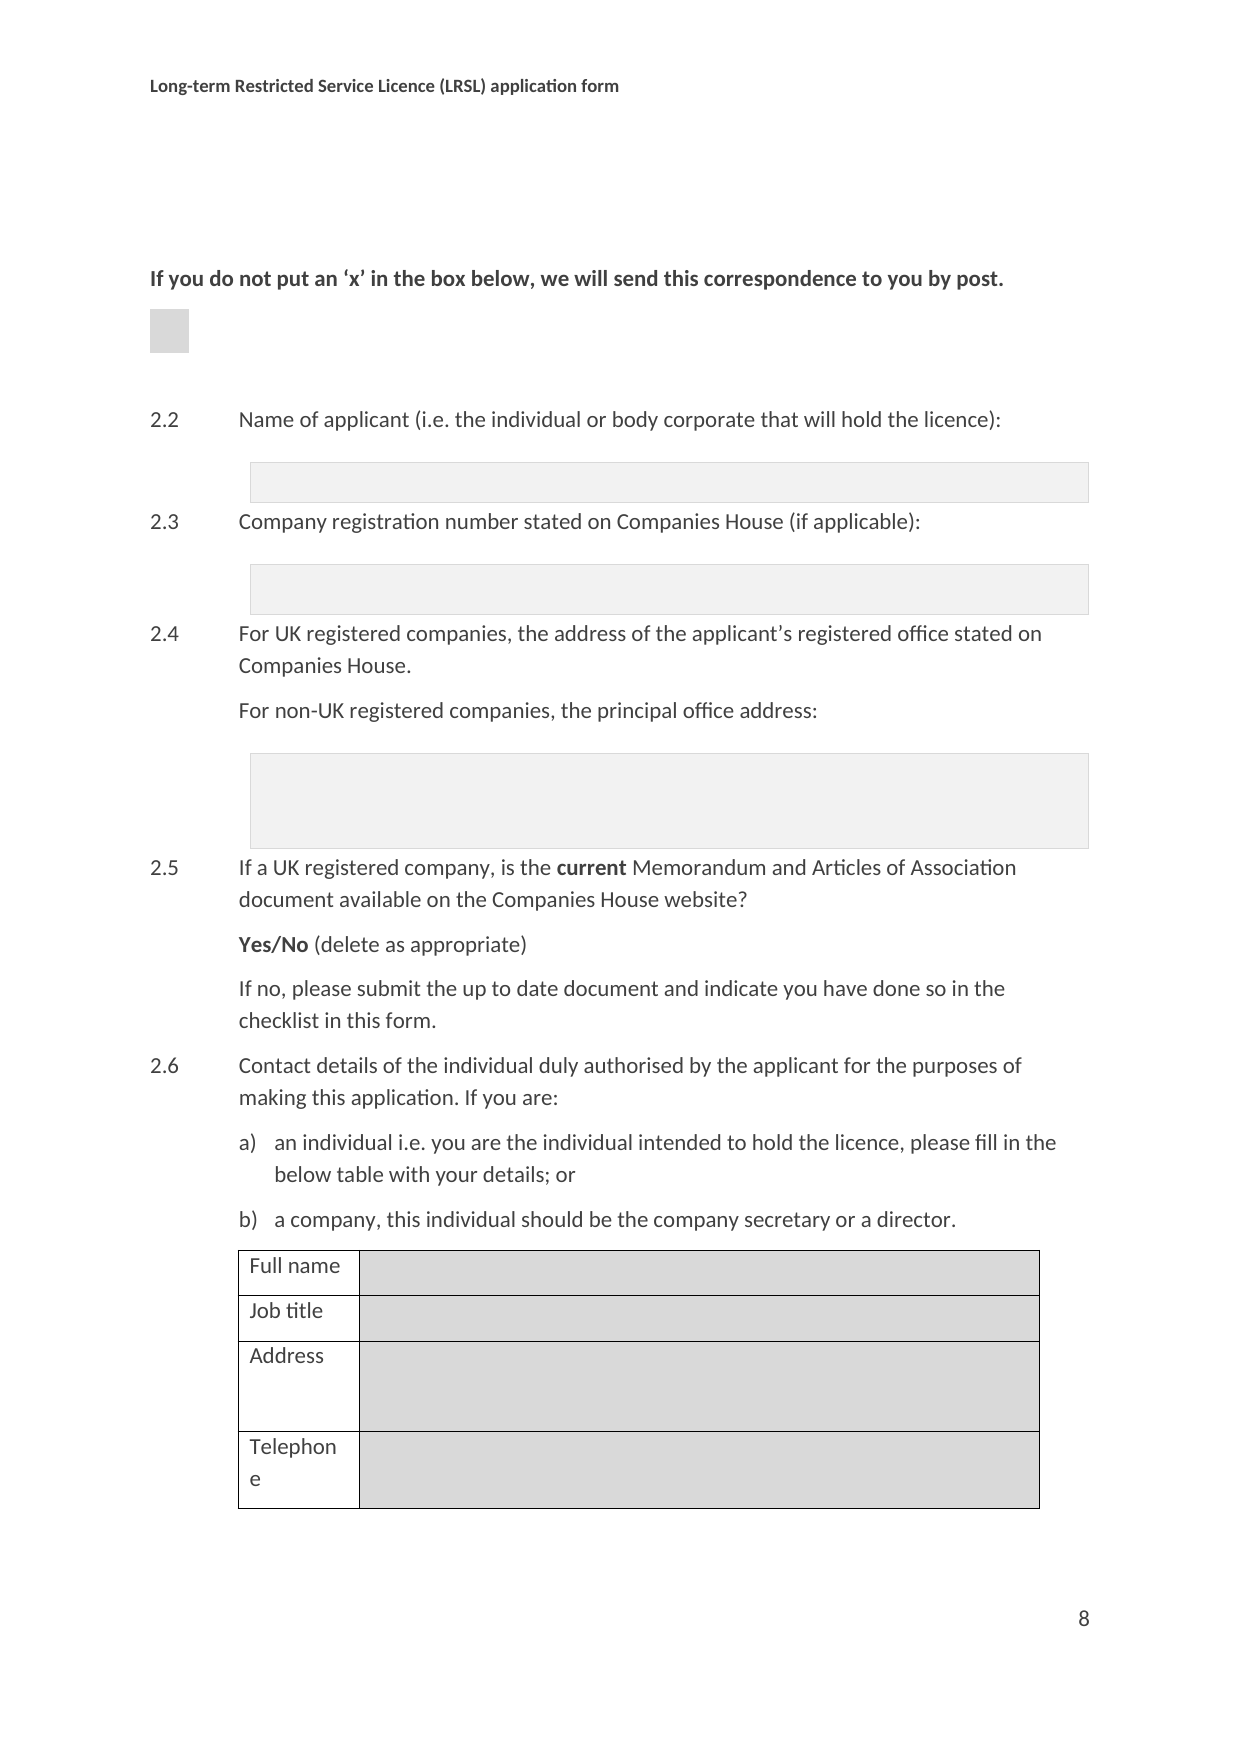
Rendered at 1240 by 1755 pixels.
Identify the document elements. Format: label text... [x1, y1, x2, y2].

table_cell Address [239, 1342, 359, 1431]
table_cell Job title [239, 1296, 359, 1341]
list Contact details of the individual duly authorised by the applicant for the purposes of making this application. If you are: [150, 1051, 1089, 1112]
table_cell [360, 1342, 1039, 1431]
list Name of applicant (i.e. the individual or body corporate that will hold the licence): [150, 405, 1089, 433]
text Yes/No (delete as appropriate) [225, 930, 1089, 958]
table_header [150, 309, 189, 353]
list For UK registered companies, the address of the applicant’s registered office stated on Companies House. [150, 619, 1089, 679]
table_header Full name [239, 1251, 359, 1295]
text For non-UK registered companies, the principal office address: [239, 696, 1089, 724]
text If no, please submit the up to date document and indicate you have done so in the checklist in this form. [239, 974, 1089, 1035]
list a company, this individual should be the company secretary or a director. [239, 1205, 1089, 1233]
text If you do not put an ‘x’ in the box below, we will send this correspondence to you by post. [150, 264, 1089, 292]
table_header [360, 1251, 1039, 1295]
list If a UK registered company, is the current Memorandum and Articles of Association document available on the Companies House website? [150, 853, 1089, 913]
table_cell Telephone [239, 1432, 359, 1508]
list Company registration number stated on Companies House (if applicable): [150, 507, 1089, 535]
table_cell [360, 1432, 1039, 1508]
table_cell [360, 1296, 1039, 1341]
list an individual i.e. you are the individual intended to hold the licence, please fill in the below table with your details; or [239, 1128, 1089, 1188]
